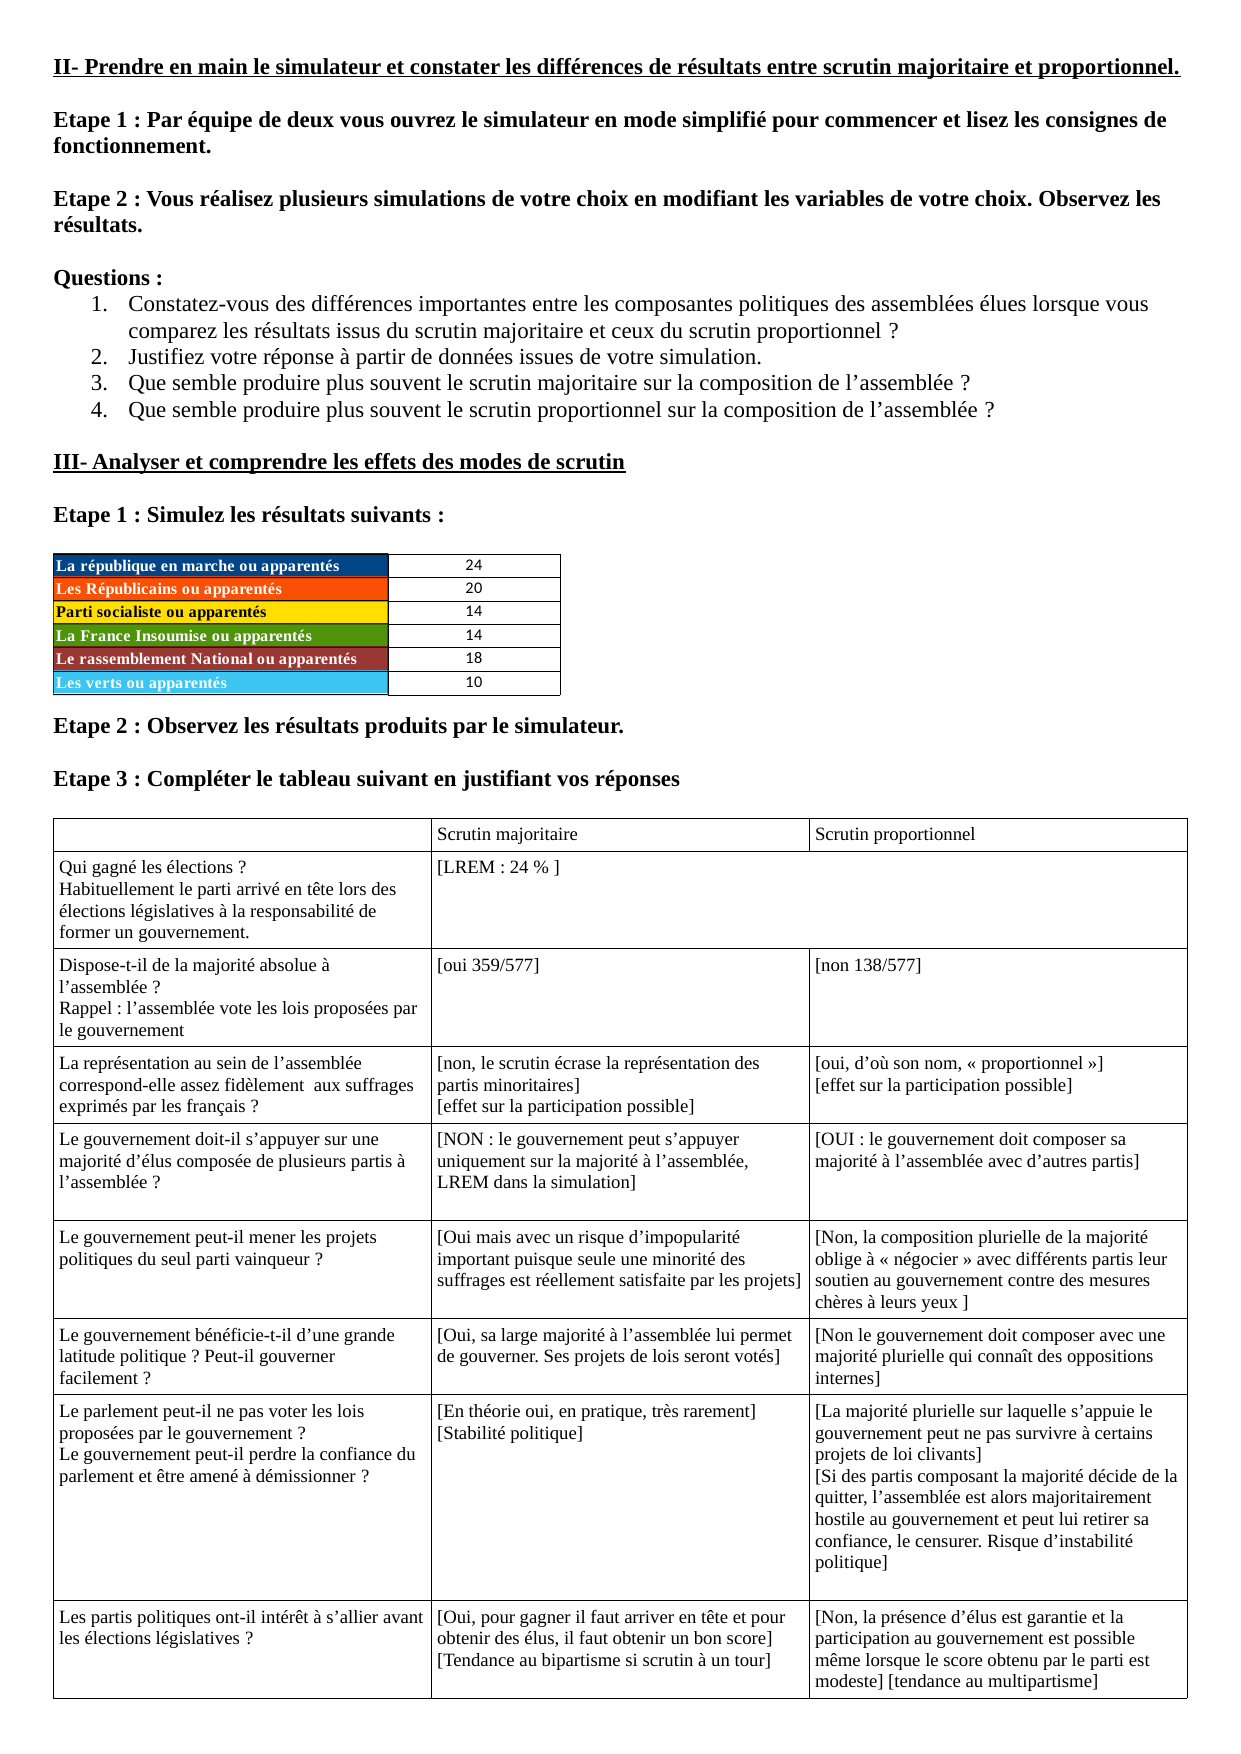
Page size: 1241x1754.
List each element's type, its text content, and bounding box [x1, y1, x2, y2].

table_cell [NON : le gouvernement peut s’appuyer uniquement sur la majorité à l’assemblée, LREM dans la simulation] [432, 1124, 809, 1220]
table_cell [La majorité plurielle sur laquelle s’appuie le gouvernement peut ne pas survivre à certains projets de loi clivants] [Si des partis composant la majorité décide de la quitter, l’assemblée est alors majoritairement hostile au gouvernement et peut lui retirer sa confiance, le censurer. Risque d’instabilité politique] [810, 1395, 1187, 1600]
text II- Prendre en main le simulateur et constater les différences de résultats entre scrutin majoritaire et proportionnel. [53, 53, 1187, 79]
table_cell [oui 359/577] [432, 949, 809, 1046]
list Que semble produire plus souvent le scrutin majoritaire sur la composition de l’assemblée ? [91, 369, 1187, 396]
table_header Scrutin proportionnel [810, 819, 1187, 851]
table_cell [En théorie oui, en pratique, très rarement] [Stabilité politique] [432, 1395, 809, 1600]
table_cell Le gouvernement bénéficie-t-il d’une grande latitude politique ? Peut-il gouverner facilement ? [54, 1319, 431, 1394]
table_cell [LREM : 24 % ] [432, 852, 1187, 948]
table_cell [Oui, sa large majorité à l’assemblée lui permet de gouverner. Ses projets de lois seront votés] [432, 1319, 809, 1394]
table_cell [Non, la présence d’élus est garantie et la participation au gouvernement est possible même lorsque le score obtenu par le parti est modeste] [tendance au multipartisme] [810, 1601, 1187, 1698]
table_cell Le gouvernement doit-il s’appuyer sur une majorité d’élus composée de plusieurs partis à l’assemblée ? [54, 1124, 431, 1220]
table_cell Le parlement peut-il ne pas voter les lois proposées par le gouvernement ? Le gouvernement peut-il perdre la confiance du parlement et être amené à démissionner ? [54, 1395, 431, 1600]
text III- Analyser et comprendre les effets des modes de scrutin [53, 448, 1187, 475]
list Constatez-vous des différences importantes entre les composantes politiques des assemblées élues lorsque vous comparez les résultats issus du scrutin majoritaire et ceux du scrutin proportionnel ? [91, 290, 1187, 343]
text Etape 2 : Observez les résultats produits par le simulateur. [53, 712, 1187, 738]
table_cell [non 138/577] [810, 949, 1187, 1046]
list Justifiez votre réponse à partir de données issues de votre simulation. [91, 343, 1187, 369]
text Etape 2 : Vous réalisez plusieurs simulations de votre choix en modifiant les variables de votre choix. Observez les résultats. [53, 185, 1187, 238]
table_cell Dispose-t-il de la majorité absolue à l’assemblée ? Rappel : l’assemblée vote les lois proposées par le gouvernement [54, 949, 431, 1046]
table_cell [OUI : le gouvernement doit composer sa majorité à l’assemblée avec d’autres partis] [810, 1124, 1187, 1220]
table_cell [Oui, pour gagner il faut arriver en tête et pour obtenir des élus, il faut obtenir un bon score] [Tendance au bipartisme si scrutin à un tour] [432, 1601, 809, 1698]
table_cell [Oui mais avec un risque d’impopularité important puisque seule une minorité des suffrages est réellement satisfaite par les projets] [432, 1221, 809, 1318]
table_cell [non, le scrutin écrase la représentation des partis minoritaires] [effet sur la participation possible] [432, 1047, 809, 1122]
text Questions : [53, 264, 1187, 290]
table_header [54, 819, 431, 851]
table_header Scrutin majoritaire [432, 819, 809, 851]
table_cell La représentation au sein de l’assemblée correspond-elle assez fidèlement aux suffrages exprimés par les français ? [54, 1047, 431, 1122]
table_cell [oui, d’où son nom, « proportionnel »] [effet sur la participation possible] [810, 1047, 1187, 1122]
list Que semble produire plus souvent le scrutin proportionnel sur la composition de l’assemblée ? [91, 396, 1187, 422]
table_cell Qui gagné les élections ? Habituellement le parti arrivé en tête lors des élections législatives à la responsabilité de former un gouvernement. [54, 852, 431, 948]
table_cell [Non, la composition plurielle de la majorité oblige à « négocier » avec différents partis leur soutien au gouvernement contre des mesures chères à leurs yeux ] [810, 1221, 1187, 1318]
table_cell Les partis politiques ont-il intérêt à s’allier avant les élections législatives ? [54, 1601, 431, 1698]
text Etape 3 : Compléter le tableau suivant en justifiant vos réponses [53, 765, 1187, 791]
table_cell Le gouvernement peut-il mener les projets politiques du seul parti vainqueur ? [54, 1221, 431, 1318]
text Etape 1 : Par équipe de deux vous ouvrez le simulateur en mode simplifié pour commencer et lisez les consignes de fonctionnement. [53, 106, 1187, 158]
text Etape 1 : Simulez les résultats suivants : [53, 501, 1187, 527]
table_cell [Non le gouvernement doit composer avec une majorité plurielle qui connaît des oppositions internes] [810, 1319, 1187, 1394]
